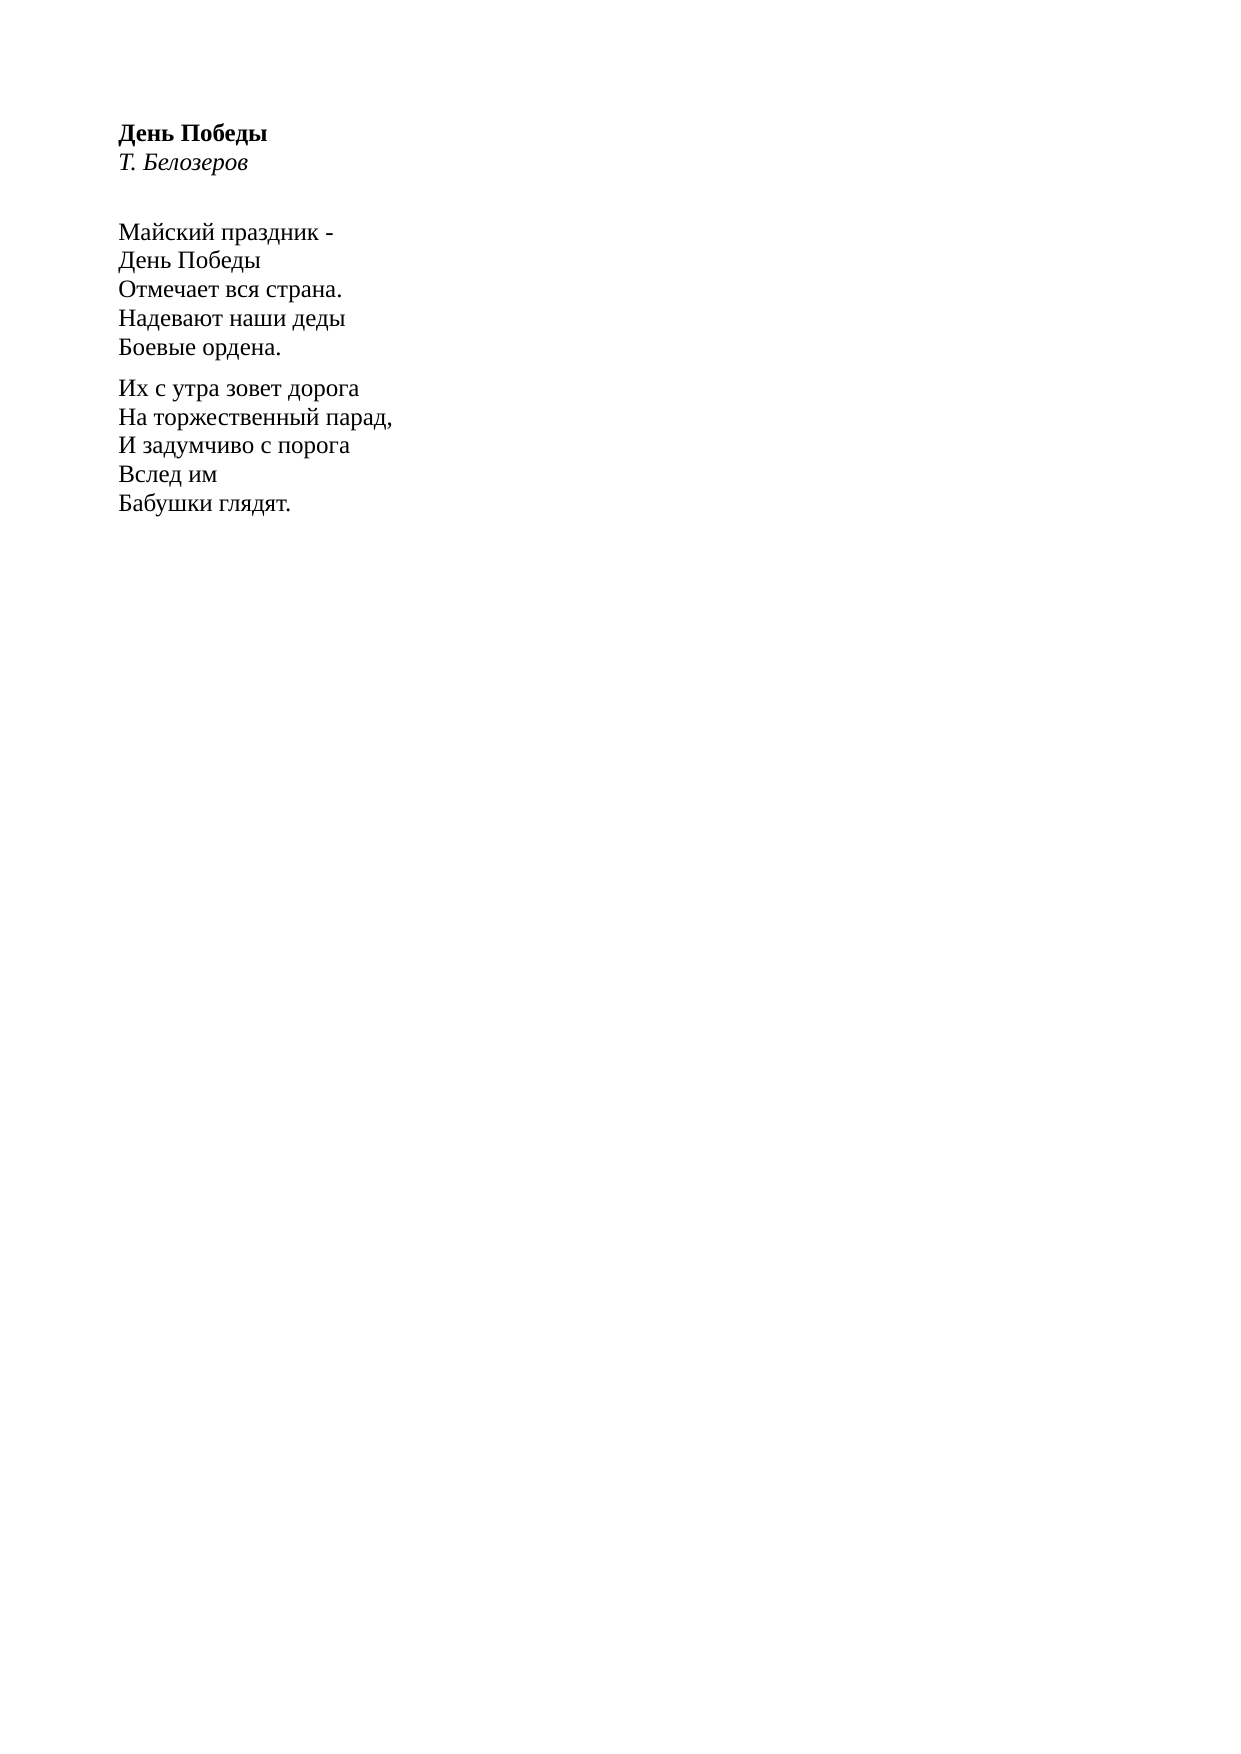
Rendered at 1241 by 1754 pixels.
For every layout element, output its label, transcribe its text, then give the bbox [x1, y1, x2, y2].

text Их с утра зовет дорога На торжественный парад, И задумчиво с порога Вслед им Бабушки глядят. [118, 373, 620, 517]
text День Победы Т. Белозеров [118, 118, 620, 176]
text Майский праздник - День Победы Отмечает вся страна. Надевают наши деды Боевые ордена. [118, 188, 620, 361]
